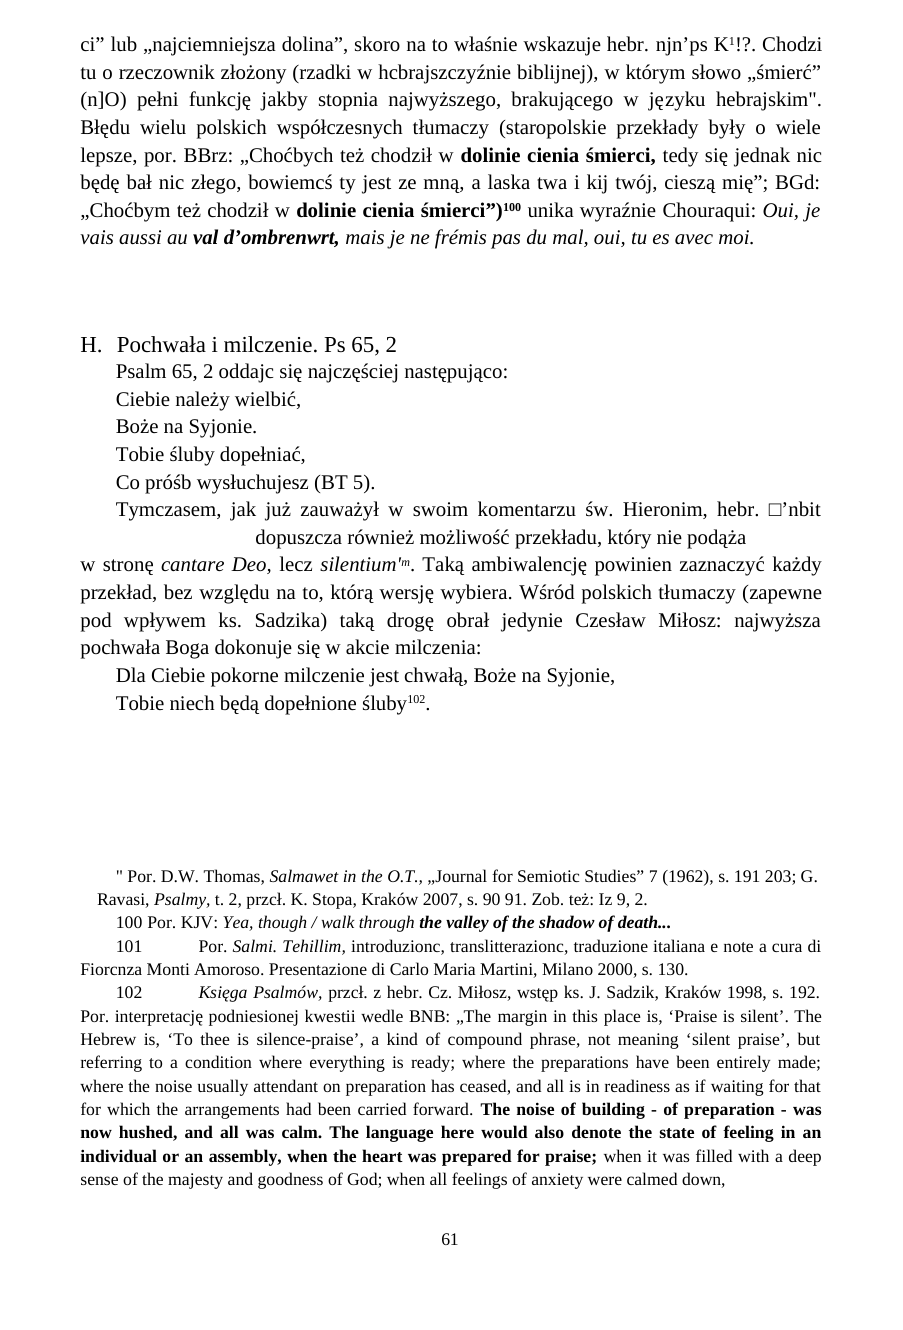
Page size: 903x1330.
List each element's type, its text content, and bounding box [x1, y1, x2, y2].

text Tobie niech będą dopełnione śluby102. [80, 690, 822, 714]
list Księga Psalmów, przcł. z hebr. Cz. Miłosz, wstęp ks. J. Sadzik, Kraków 1998, s. 192. Por. interpretację podniesionej kwestii wedle BNB: „The margin in this place is, ‘Praise is silent’. The Hebrew is, ‘To thee is silence-praise’, a kind of compound phrase, not meaning ‘silent praise’, but referring to a condition where everything is ready; where the preparations have been entirely made; where the noise usually attendant on preparation has ceased, and all is in readiness as if waiting for that for which the arrangements had been carried forward. The noise of building - of preparation - was now hushed, and all was calm. The language here would also denote the state of feeling in an individual or an assembly, when the heart was prepared for praise; when it was filled with a deep sense of the majesty and goodness of God; when all feelings of anxiety were calmed down, [80, 982, 822, 1189]
text Boże na Syjonie. [80, 414, 822, 438]
text Psalm 65, 2 oddajc się najczęściej następująco: [80, 359, 822, 383]
text Ciebie należy wielbić, [80, 387, 822, 411]
text Co próśb wysłuchujesz (BT 5). [80, 469, 822, 494]
text w stronę cantare Deo, lecz silentium'm. Taką ambiwalencję powinien zaznaczyć każdy przekład, bez względu na to, którą wersję wybiera. Wśród polskich tłu­maczy (zapewne pod wpływem ks. Sadzika) taką drogę obrał jedynie Czesław Miłosz: najwyższa pochwała Boga dokonuje się w akcie milczenia: [80, 552, 822, 659]
text " Por. D.W. Thomas, Salmawet in the O.T., „Journal for Semiotic Studies” 7 (1962), s. 191 203; G. Ravasi, Psalmy, t. 2, przcł. K. Stopa, Kraków 2007, s. 90 91. Zob. też: Iz 9, 2. [97, 866, 822, 909]
list Por. Salmi. Tehillim, introduzionc, translitterazionc, traduzione italiana e note a cura di Fiorcnza Monti Amoroso. Presentazione di Carlo Maria Martini, Milano 2000, s. 130. [80, 936, 822, 979]
text ci” lub „najciemniejsza dolina”, skoro na to właśnie wskazuje hebr. njn’ps K1!?. Chodzi tu o rzeczownik złożony (rzadki w hcbrajszczyźnie biblijnej), w którym słowo „śmierć” (n]O) pełni funkcję jakby stopnia najwyższego, brakującego w ję­zyku hebrajskim". Błędu wielu polskich współczesnych tłumaczy (staropolskie przekłady były o wiele lepsze, por. BBrz: „Choćbych też chodził w dolinie cie­nia śmierci, tedy się jednak nic będę bał nic złego, bowiemcś ty jest ze mną, a laska twa i kij twój, cieszą mię”; BGd: „Choćbym też chodził w dolinie cienia śmierci”)100 unika wyraźnie Chouraqui: Oui, je vais aussi au val d’ombrenwrt, mais je ne frémis pas du mal, oui, tu es avec moi. [80, 32, 822, 249]
text Dla Ciebie pokorne milczenie jest chwałą, Boże na Syjonie, [80, 663, 822, 687]
text 61 [441, 1228, 462, 1249]
subtitle H. Pochwała i milczenie. Ps 65, 2 [80, 331, 822, 357]
text Tobie śluby dopełniać, [80, 442, 822, 466]
text Tymczasem, jak już zauważył w swoim komentarzu św. Hieronim, hebr. □’nbit dopuszcza również możliwość przekładu, który nie podąża [80, 497, 822, 549]
list Por. KJV: Yea, though / walk through the valley of the shadow of death... [80, 912, 822, 932]
